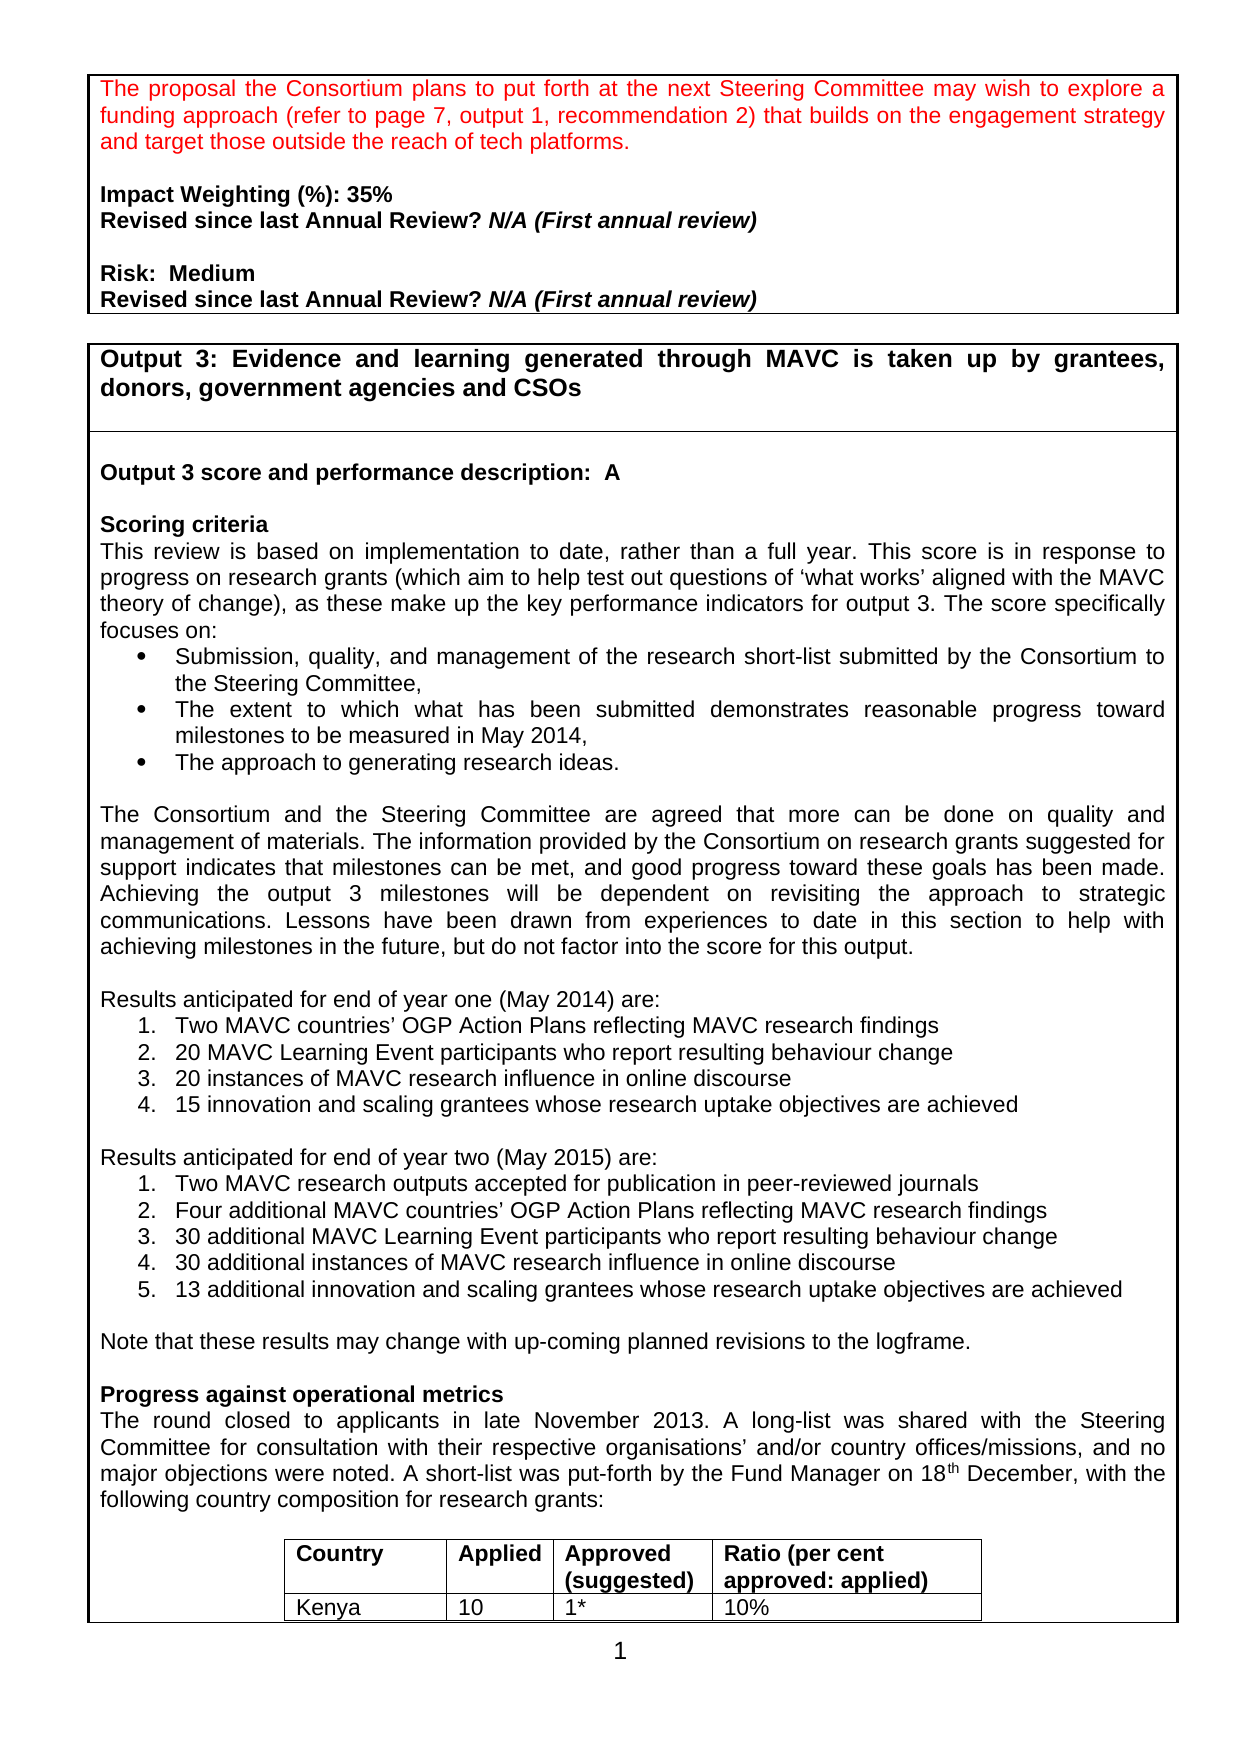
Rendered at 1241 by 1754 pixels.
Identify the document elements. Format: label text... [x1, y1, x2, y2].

table_cell Output 3 score and performance description: A Scoring criteria This review is based on implementation to date, rather than a full year. This score is in response to progress on research grants (which aim to help test out questions of ‘what works’ aligned with the MAVC theory of change), as these make up the key performance indicators for output 3. The score specifically focuses on: Submission, quality, and management of the research short-list submitted by the Consortium to the Steering Committee, The extent to which what has been submitted demonstrates reasonable progress toward milestones to be measured in May 2014, The approach to generating research ideas. The Consortium and the Steering Committee are agreed that more can be done on quality and management of materials. The information provided by the Consortium on research grants suggested for support indicates that milestones can be met, and good progress toward these goals has been made. Achieving the output 3 milestones will be dependent on revisiting the approach to strategic communications. Lessons have been drawn from experiences to date in this section to help with achieving milestones in the future, but do not factor into the score for this output. Results anticipated for end of year one (May 2014) are: Two MAVC countries’ OGP Action Plans reflecting MAVC research findings 20 MAVC Learning Event participants who report resulting behaviour change 20 instances of MAVC research influence in online discourse 15 innovation and scaling grantees whose research uptake objectives are achieved Results anticipated for end of year two (May 2015) are: Two MAVC research outputs accepted for publication in peer-reviewed journals Four additional MAVC countries’ OGP Action Plans reflecting MAVC research findings 30 additional MAVC Learning Event participants who report resulting behaviour change 30 additional instances of MAVC research influence in online discourse 13 additional innovation and scaling grantees whose research uptake objectives are achieved Note that these results may change with up-coming planned revisions to the logframe. [90, 432, 1176, 1381]
table_header Output 3: Evidence and learning generated through MAVC is taken up by grantees, donors, government agencies and CSOs [90, 345, 1176, 431]
table_cell Kenya [285, 1594, 446, 1620]
table_cell 10% [713, 1594, 981, 1620]
table_cell Progress against operational metrics The round closed to applicants in late November 2013. A long-list was shared with the Steering Committee for consultation with their respective organisations’ and/or country offices/missions, and no major objections were noted. A short-list was put-forth by the Fund Manager on 18th December, with the following country composition for research grants: [90, 1381, 1176, 1621]
table_cell 1* [554, 1594, 712, 1620]
table_cell The proposal the Consortium plans to put forth at the next Steering Committee may wish to explore a funding approach (refer to page 7, output 1, recommendation 2) that builds on the engagement strategy and target those outside the reach of tech platforms. Impact Weighting (%): 35% Revised since last Annual Review? N/A (First annual review) Risk: Medium Revised since last Annual Review? N/A (First annual review) [90, 76, 1176, 313]
table_header Ratio (per cent approved: applied) [713, 1540, 981, 1593]
table_cell 10 [447, 1594, 553, 1620]
table_header Applied [447, 1540, 553, 1593]
table_header Country [285, 1540, 446, 1593]
table_header Approved (suggested) [554, 1540, 712, 1593]
